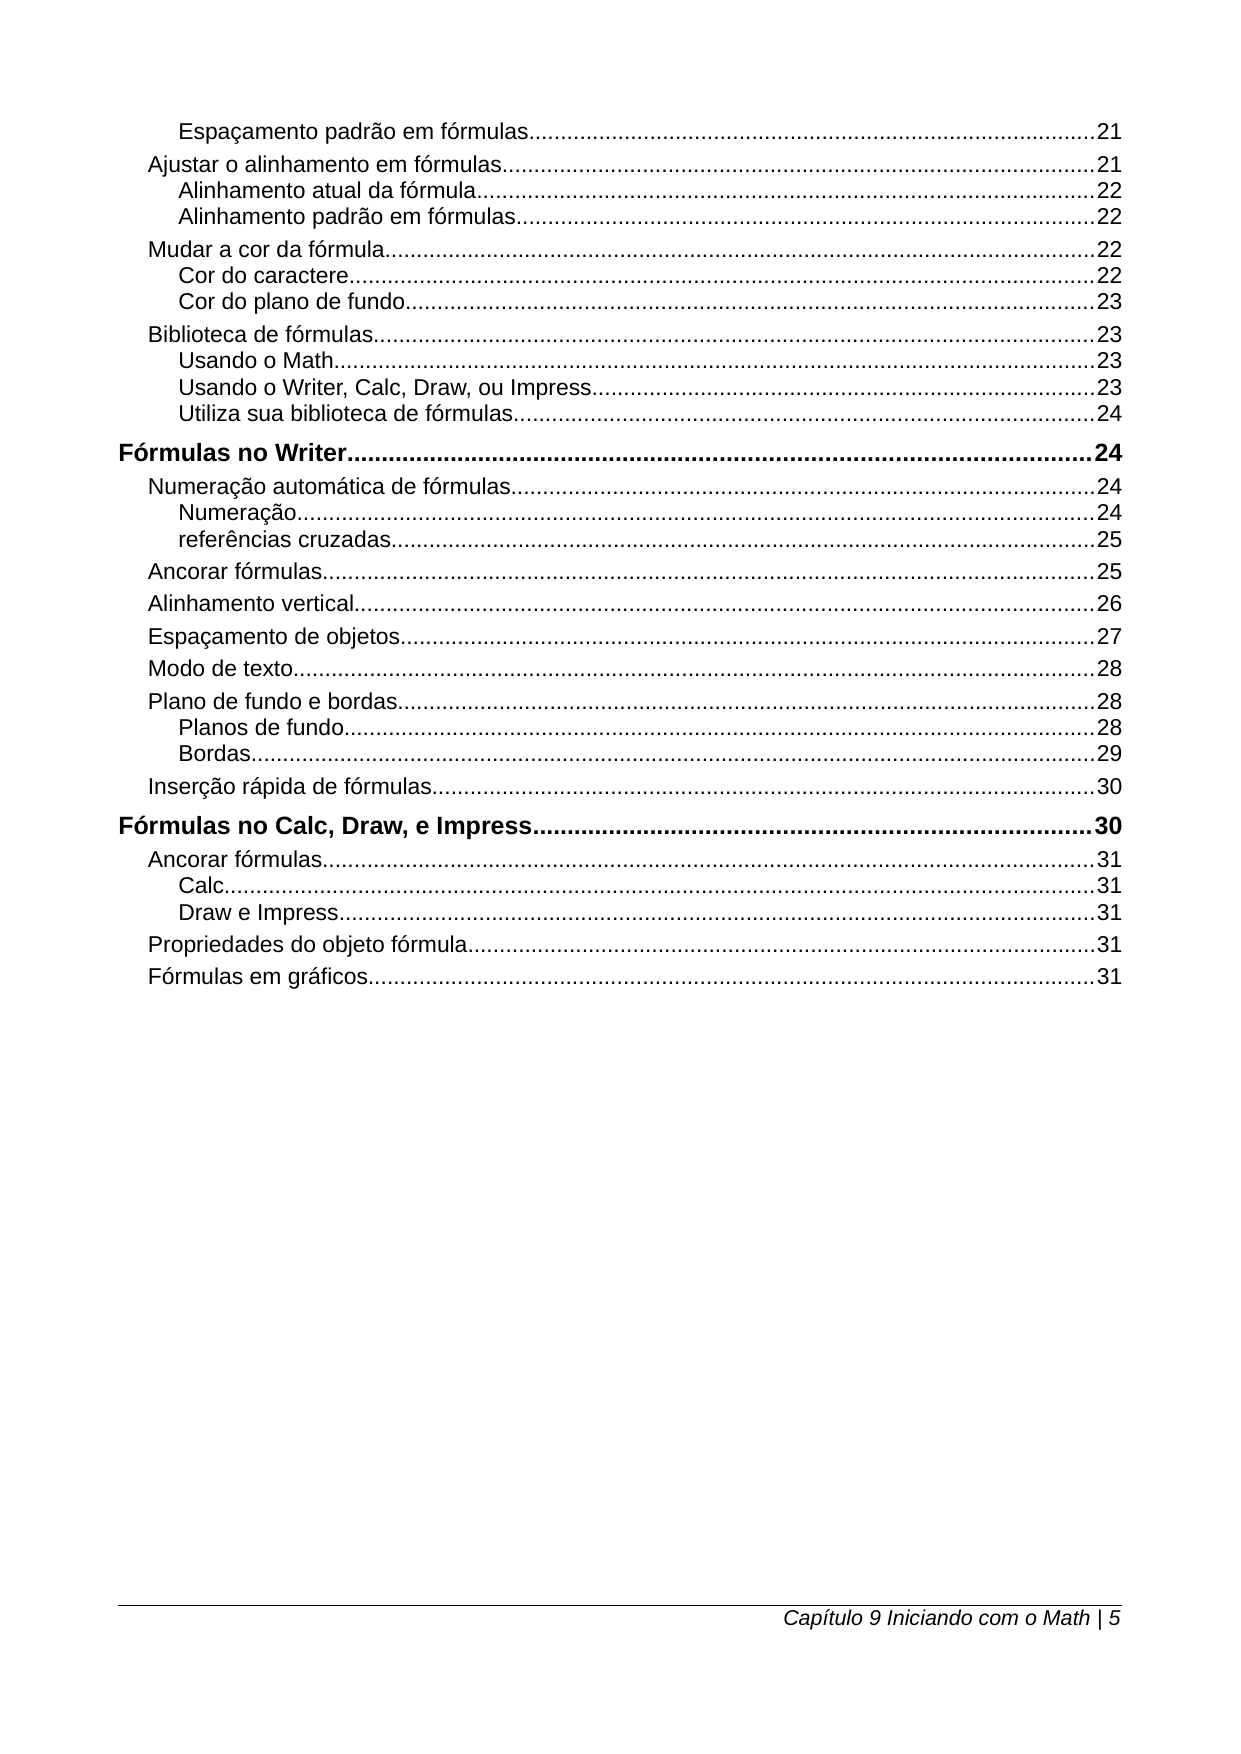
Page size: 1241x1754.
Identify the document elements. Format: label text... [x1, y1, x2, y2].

text Utiliza sua biblioteca de fórmulas 24 [178, 400, 1122, 426]
text Alinhamento vertical 26 [148, 590, 1122, 617]
text Mudar a cor da fórmula 22 [148, 236, 1122, 262]
text Fórmulas no Writer 24 [118, 438, 1122, 467]
text Ancorar fórmulas 25 [148, 558, 1122, 584]
text Usando o Writer, Calc, Draw, ou Impress 23 [178, 373, 1122, 400]
text Numeração automática de fórmulas 24 [148, 473, 1122, 499]
text Fórmulas em gráficos 31 [148, 963, 1122, 990]
text Plano de fundo e bordas 28 [148, 688, 1122, 714]
text Propriedades do objeto fórmula 31 [148, 931, 1122, 957]
text Fórmulas no Calc, Draw, e Impress 30 [118, 811, 1122, 840]
text Alinhamento atual da fórmula 22 [178, 177, 1122, 203]
text Ajustar o alinhamento em fórmulas 21 [148, 151, 1122, 177]
text Espaçamento padrão em fórmulas 21 [178, 118, 1122, 144]
text Alinhamento padrão em fórmulas 22 [178, 203, 1122, 229]
text Inserção rápida de fórmulas 30 [148, 773, 1122, 799]
text Biblioteca de fórmulas 23 [148, 321, 1122, 347]
text Usando o Math 23 [178, 347, 1122, 373]
text Numeração 24 [178, 499, 1122, 526]
text Bordas 29 [178, 740, 1122, 767]
text Cor do caractere 22 [178, 262, 1122, 288]
text Calc 31 [178, 872, 1122, 898]
text referências cruzadas 25 [178, 526, 1122, 552]
text Cor do plano de fundo 23 [178, 288, 1122, 315]
text Espaçamento de objetos 27 [148, 623, 1122, 649]
text Ancorar fórmulas 31 [148, 846, 1122, 872]
text Draw e Impress 31 [178, 898, 1122, 925]
text Modo de texto 28 [148, 655, 1122, 682]
text Planos de fundo 28 [178, 714, 1122, 740]
